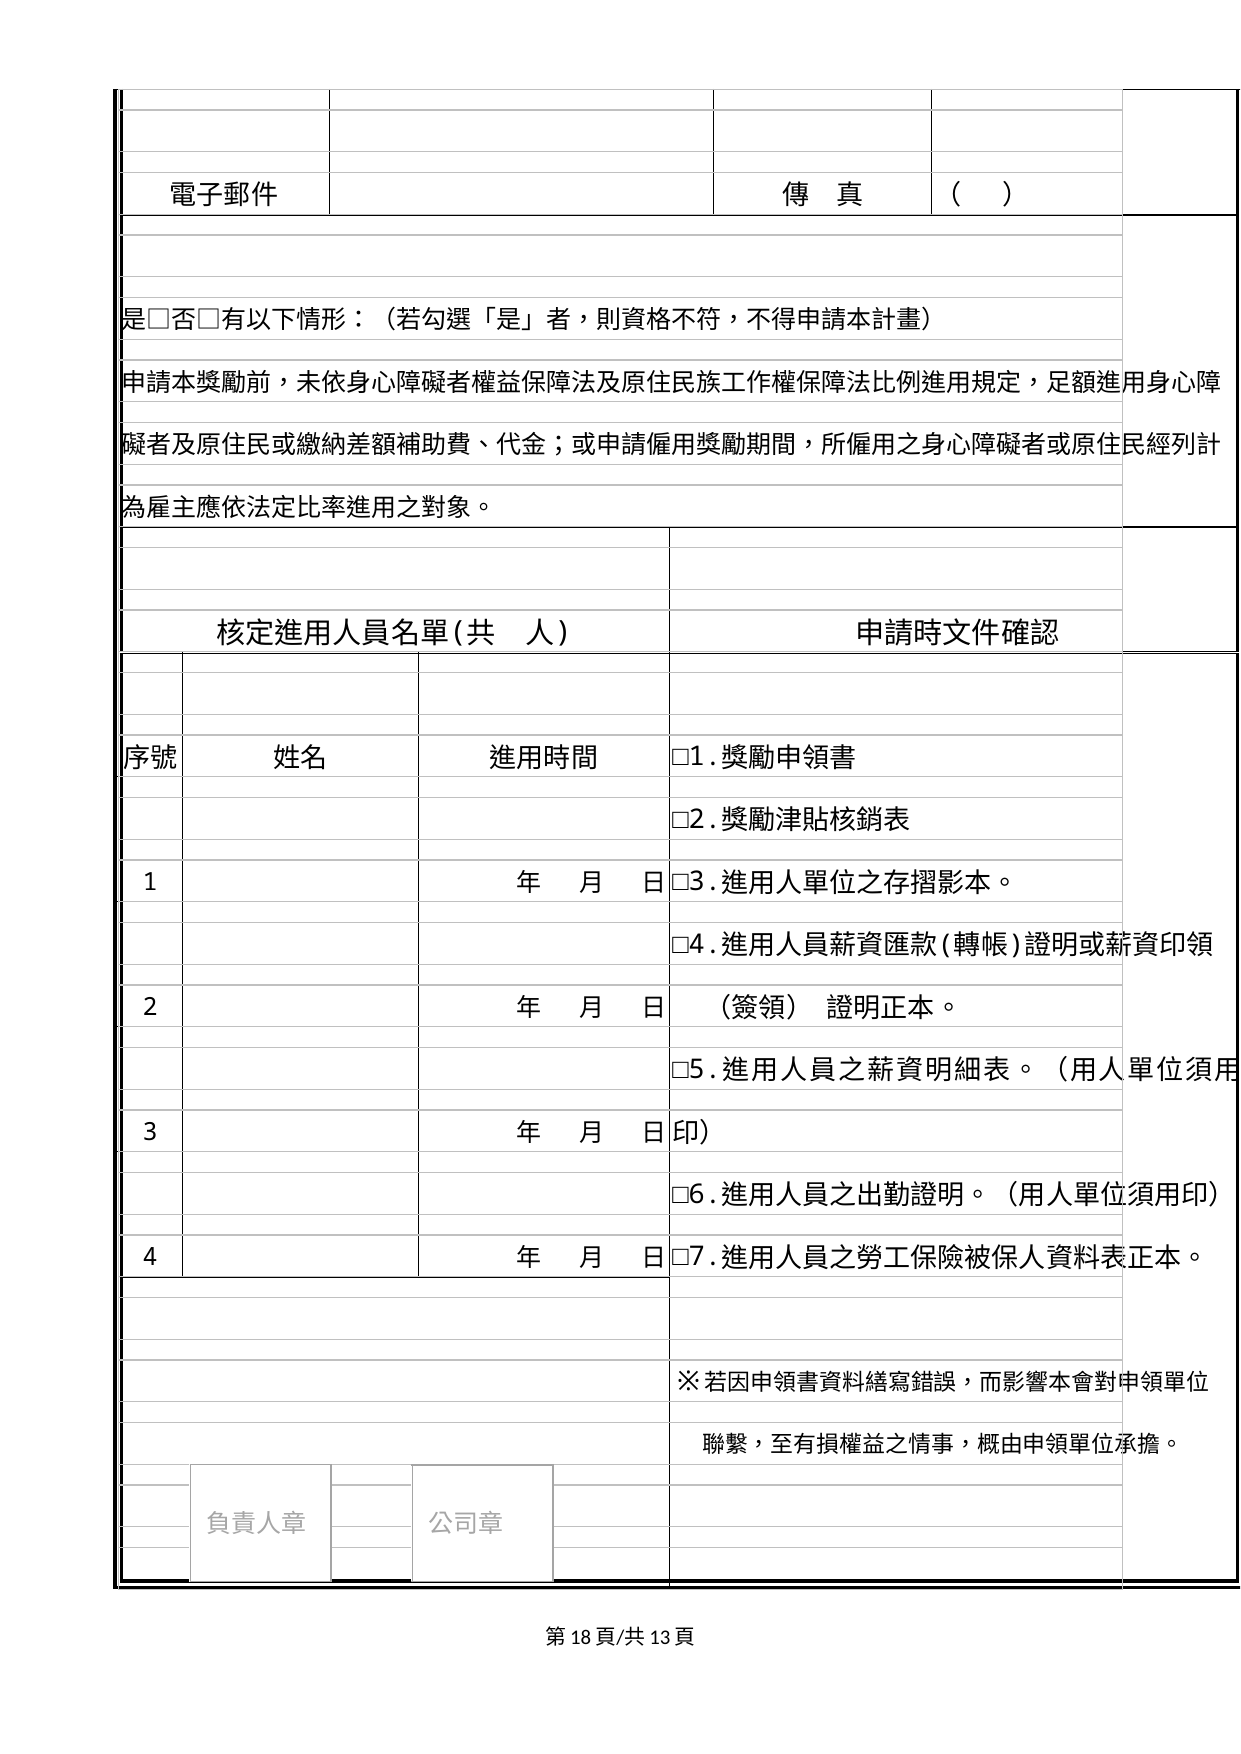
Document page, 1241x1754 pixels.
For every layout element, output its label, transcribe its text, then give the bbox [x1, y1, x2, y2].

table_cell 申請時間： 年 月 日 [554, 1465, 669, 1484]
table_cell [123, 590, 669, 609]
table_cell [123, 965, 182, 984]
table_cell 序號 [123, 736, 182, 776]
table_cell [123, 840, 182, 859]
table_cell □1.獎勵申領書 □2.獎勵津貼核銷表 □3.進用人單位之存摺影本。 □4.進用人員薪資匯款(轉帳)證明或薪資印領 （簽領） 證明正本。 □5.進用人員之薪資明細表。（用人單位須用印） □6.進用人員之出勤證明。（用人單位須用印） □7.進用人員之勞工保險被保人資料表正本。 ※若因申領書資料繕寫錯誤，而影響本會對申領單位 聯繫，至有損權益之情事，概由申領單位承擔。 [670, 654, 1122, 672]
table_cell [123, 902, 182, 922]
table_cell 申請時間： 年 月 日 [123, 1527, 190, 1547]
table_cell 申請時間： 年 月 日 [123, 1423, 669, 1464]
table_cell [419, 715, 669, 734]
table_cell 是□否□有以下情形：（若勾選「是」者，則資格不符，不得申請本計畫） 申請本獎勵前，未依身心障礙者權益保障法及原住民族工作權保障法比例進用規定，足額進用身心障礙者及原住民或繳納差額補助費、代金；或申請僱用獎勵期間，所僱用之身心障礙者或原住民經列計為雇主應依法定比率進用之對象。 [123, 361, 1122, 401]
table_cell [123, 528, 669, 547]
table_cell 是□否□有以下情形：（若勾選「是」者，則資格不符，不得申請本計畫） 申請本獎勵前，未依身心障礙者權益保障法及原住民族工作權保障法比例進用規定，足額進用身心障礙者及原住民或繳納差額補助費、代金；或申請僱用獎勵期間，所僱用之身心障礙者或原住民經列計為雇主應依法定比率進用之對象。 [123, 486, 1122, 526]
table_cell □1.獎勵申領書 □2.獎勵津貼核銷表 □3.進用人單位之存摺影本。 □4.進用人員薪資匯款(轉帳)證明或薪資印領 （簽領） 證明正本。 □5.進用人員之薪資明細表。（用人單位須用印） □6.進用人員之出勤證明。（用人單位須用印） □7.進用人員之勞工保險被保人資料表正本。 ※若因申領書資料繕寫錯誤，而影響本會對申領單位 聯繫，至有損權益之情事，概由申領單位承擔。 [670, 1298, 1122, 1339]
table_cell □1.獎勵申領書 □2.獎勵津貼核銷表 □3.進用人單位之存摺影本。 □4.進用人員薪資匯款(轉帳)證明或薪資印領 （簽領） 證明正本。 □5.進用人員之薪資明細表。（用人單位須用印） □6.進用人員之出勤證明。（用人單位須用印） □7.進用人員之勞工保險被保人資料表正本。 ※若因申領書資料繕寫錯誤，而影響本會對申領單位 聯繫，至有損權益之情事，概由申領單位承擔。 [1123, 654, 1236, 1579]
table_cell [714, 152, 931, 172]
table_cell [183, 1173, 418, 1214]
table_cell [932, 90, 1122, 109]
table_cell 是□否□有以下情形：（若勾選「是」者，則資格不符，不得申請本計畫） 申請本獎勵前，未依身心障礙者權益保障法及原住民族工作權保障法比例進用規定，足額進用身心障礙者及原住民或繳納差額補助費、代金；或申請僱用獎勵期間，所僱用之身心障礙者或原住民經列計為雇主應依法定比率進用之對象。 [123, 298, 1122, 339]
table_cell 傳 真 [714, 173, 931, 214]
table_cell [183, 986, 418, 1026]
table_cell □1.獎勵申領書 □2.獎勵津貼核銷表 □3.進用人單位之存摺影本。 □4.進用人員薪資匯款(轉帳)證明或薪資印領 （簽領） 證明正本。 □5.進用人員之薪資明細表。（用人單位須用印） □6.進用人員之出勤證明。（用人單位須用印） □7.進用人員之勞工保險被保人資料表正本。 ※若因申領書資料繕寫錯誤，而影響本會對申領單位 聯繫，至有損權益之情事，概由申領單位承擔。 [670, 1111, 1122, 1151]
table_cell 年 月 日 [419, 1111, 669, 1151]
table_cell 是□否□有以下情形：（若勾選「是」者，則資格不符，不得申請本計畫） 申請本獎勵前，未依身心障礙者權益保障法及原住民族工作權保障法比例進用規定，足額進用身心障礙者及原住民或繳納差額補助費、代金；或申請僱用獎勵期間，所僱用之身心障礙者或原住民經列計為雇主應依法定比率進用之對象。 [123, 402, 1122, 422]
table_cell [330, 111, 713, 151]
table_cell 核定進用人員名單(共 人) [123, 611, 669, 651]
table_cell 年 月 日 [419, 986, 669, 1026]
table_cell [123, 715, 182, 734]
table_cell □1.獎勵申領書 □2.獎勵津貼核銷表 □3.進用人單位之存摺影本。 □4.進用人員薪資匯款(轉帳)證明或薪資印領 （簽領） 證明正本。 □5.進用人員之薪資明細表。（用人單位須用印） □6.進用人員之出勤證明。（用人單位須用印） □7.進用人員之勞工保險被保人資料表正本。 ※若因申領書資料繕寫錯誤，而影響本會對申領單位 聯繫，至有損權益之情事，概由申領單位承擔。 [670, 1361, 1122, 1401]
table_cell □1.獎勵申領書 □2.獎勵津貼核銷表 □3.進用人單位之存摺影本。 □4.進用人員薪資匯款(轉帳)證明或薪資印領 （簽領） 證明正本。 □5.進用人員之薪資明細表。（用人單位須用印） □6.進用人員之出勤證明。（用人單位須用印） □7.進用人員之勞工保險被保人資料表正本。 ※若因申領書資料繕寫錯誤，而影響本會對申領單位 聯繫，至有損權益之情事，概由申領單位承擔。 [670, 861, 1122, 901]
table_cell □1.獎勵申領書 □2.獎勵津貼核銷表 □3.進用人單位之存摺影本。 □4.進用人員薪資匯款(轉帳)證明或薪資印領 （簽領） 證明正本。 □5.進用人員之薪資明細表。（用人單位須用印） □6.進用人員之出勤證明。（用人單位須用印） □7.進用人員之勞工保險被保人資料表正本。 ※若因申領書資料繕寫錯誤，而影響本會對申領單位 聯繫，至有損權益之情事，概由申領單位承擔。 [670, 902, 1122, 922]
table_cell [183, 1111, 418, 1151]
table_cell 是□否□有以下情形：（若勾選「是」者，則資格不符，不得申請本計畫） 申請本獎勵前，未依身心障礙者權益保障法及原住民族工作權保障法比例進用規定，足額進用身心障礙者及原住民或繳納差額補助費、代金；或申請僱用獎勵期間，所僱用之身心障礙者或原住民經列計為雇主應依法定比率進用之對象。 [123, 236, 1122, 276]
table_cell 是□否□有以下情形：（若勾選「是」者，則資格不符，不得申請本計畫） 申請本獎勵前，未依身心障礙者權益保障法及原住民族工作權保障法比例進用規定，足額進用身心障礙者及原住民或繳納差額補助費、代金；或申請僱用獎勵期間，所僱用之身心障礙者或原住民經列計為雇主應依法定比率進用之對象。 [123, 277, 1122, 297]
table_cell 電子郵件 [123, 173, 329, 214]
table_cell [419, 1048, 669, 1089]
table_cell [419, 673, 669, 714]
table_cell [183, 840, 418, 859]
table_cell □1.獎勵申領書 □2.獎勵津貼核銷表 □3.進用人單位之存摺影本。 □4.進用人員薪資匯款(轉帳)證明或薪資印領 （簽領） 證明正本。 □5.進用人員之薪資明細表。（用人單位須用印） □6.進用人員之出勤證明。（用人單位須用印） □7.進用人員之勞工保險被保人資料表正本。 ※若因申領書資料繕寫錯誤，而影響本會對申領單位 聯繫，至有損權益之情事，概由申領單位承擔。 [670, 1236, 1122, 1276]
table_cell □1.獎勵申領書 □2.獎勵津貼核銷表 □3.進用人單位之存摺影本。 □4.進用人員薪資匯款(轉帳)證明或薪資印領 （簽領） 證明正本。 □5.進用人員之薪資明細表。（用人單位須用印） □6.進用人員之出勤證明。（用人單位須用印） □7.進用人員之勞工保險被保人資料表正本。 ※若因申領書資料繕寫錯誤，而影響本會對申領單位 聯繫，至有損權益之情事，概由申領單位承擔。 [670, 1090, 1122, 1109]
table_cell [123, 1152, 182, 1172]
table_cell □1.獎勵申領書 □2.獎勵津貼核銷表 □3.進用人單位之存摺影本。 □4.進用人員薪資匯款(轉帳)證明或薪資印領 （簽領） 證明正本。 □5.進用人員之薪資明細表。（用人單位須用印） □6.進用人員之出勤證明。（用人單位須用印） □7.進用人員之勞工保險被保人資料表正本。 ※若因申領書資料繕寫錯誤，而影響本會對申領單位 聯繫，至有損權益之情事，概由申領單位承擔。 [670, 1465, 1122, 1484]
table_cell [123, 777, 182, 797]
table_cell [419, 798, 669, 839]
table_cell 是□否□有以下情形：（若勾選「是」者，則資格不符，不得申請本計畫） 申請本獎勵前，未依身心障礙者權益保障法及原住民族工作權保障法比例進用規定，足額進用身心障礙者及原住民或繳納差額補助費、代金；或申請僱用獎勵期間，所僱用之身心障礙者或原住民經列計為雇主應依法定比率進用之對象。 [123, 423, 1122, 464]
table_cell □1.獎勵申領書 □2.獎勵津貼核銷表 □3.進用人單位之存摺影本。 □4.進用人員薪資匯款(轉帳)證明或薪資印領 （簽領） 證明正本。 □5.進用人員之薪資明細表。（用人單位須用印） □6.進用人員之出勤證明。（用人單位須用印） □7.進用人員之勞工保險被保人資料表正本。 ※若因申領書資料繕寫錯誤，而影響本會對申領單位 聯繫，至有損權益之情事，概由申領單位承擔。 [670, 1527, 1122, 1547]
table_cell [183, 673, 418, 714]
table_cell □1.獎勵申領書 □2.獎勵津貼核銷表 □3.進用人單位之存摺影本。 □4.進用人員薪資匯款(轉帳)證明或薪資印領 （簽領） 證明正本。 □5.進用人員之薪資明細表。（用人單位須用印） □6.進用人員之出勤證明。（用人單位須用印） □7.進用人員之勞工保險被保人資料表正本。 ※若因申領書資料繕寫錯誤，而影響本會對申領單位 聯繫，至有損權益之情事，概由申領單位承擔。 [670, 1027, 1122, 1047]
table_cell [123, 1027, 182, 1047]
table_cell □1.獎勵申領書 □2.獎勵津貼核銷表 □3.進用人單位之存摺影本。 □4.進用人員薪資匯款(轉帳)證明或薪資印領 （簽領） 證明正本。 □5.進用人員之薪資明細表。（用人單位須用印） □6.進用人員之出勤證明。（用人單位須用印） □7.進用人員之勞工保險被保人資料表正本。 ※若因申領書資料繕寫錯誤，而影響本會對申領單位 聯繫，至有損權益之情事，概由申領單位承擔。 [670, 798, 1122, 839]
table_cell [419, 777, 669, 797]
table_cell [419, 1027, 669, 1047]
table_cell □1.獎勵申領書 □2.獎勵津貼核銷表 □3.進用人單位之存摺影本。 □4.進用人員薪資匯款(轉帳)證明或薪資印領 （簽領） 證明正本。 □5.進用人員之薪資明細表。（用人單位須用印） □6.進用人員之出勤證明。（用人單位須用印） □7.進用人員之勞工保險被保人資料表正本。 ※若因申領書資料繕寫錯誤，而影響本會對申領單位 聯繫，至有損權益之情事，概由申領單位承擔。 [670, 1340, 1122, 1359]
table_cell [123, 1215, 182, 1234]
table_cell 申請時間： 年 月 日 [123, 1465, 190, 1484]
table_cell 是□否□有以下情形：（若勾選「是」者，則資格不符，不得申請本計畫） 申請本獎勵前，未依身心障礙者權益保障法及原住民族工作權保障法比例進用規定，足額進用身心障礙者及原住民或繳納差額補助費、代金；或申請僱用獎勵期間，所僱用之身心障礙者或原住民經列計為雇主應依法定比率進用之對象。 [123, 340, 1122, 359]
table_cell [183, 861, 418, 901]
table_cell [183, 902, 418, 922]
table_cell [419, 1152, 669, 1172]
table_cell [123, 654, 182, 672]
table_cell □1.獎勵申領書 □2.獎勵津貼核銷表 □3.進用人單位之存摺影本。 □4.進用人員薪資匯款(轉帳)證明或薪資印領 （簽領） 證明正本。 □5.進用人員之薪資明細表。（用人單位須用印） □6.進用人員之出勤證明。（用人單位須用印） □7.進用人員之勞工保險被保人資料表正本。 ※若因申領書資料繕寫錯誤，而影響本會對申領單位 聯繫，至有損權益之情事，概由申領單位承擔。 [670, 1277, 1122, 1297]
table_cell □1.獎勵申領書 □2.獎勵津貼核銷表 □3.進用人單位之存摺影本。 □4.進用人員薪資匯款(轉帳)證明或薪資印領 （簽領） 證明正本。 □5.進用人員之薪資明細表。（用人單位須用印） □6.進用人員之出勤證明。（用人單位須用印） □7.進用人員之勞工保險被保人資料表正本。 ※若因申領書資料繕寫錯誤，而影響本會對申領單位 聯繫，至有損權益之情事，概由申領單位承擔。 [670, 1486, 1122, 1526]
table_cell （ ） [932, 173, 1122, 214]
table_cell [670, 590, 1122, 609]
table_cell 申請時間： 年 月 日 [123, 1278, 669, 1297]
table_cell [419, 965, 669, 984]
table_cell [714, 111, 931, 151]
table_cell [183, 1027, 418, 1047]
table_cell 4 [123, 1236, 182, 1276]
table_cell 申請時間： 年 月 日 [123, 1402, 669, 1422]
table_cell [183, 715, 418, 734]
table_cell [123, 798, 182, 839]
table_cell [932, 152, 1122, 172]
table_cell [123, 152, 329, 172]
table_cell 姓名 [183, 736, 418, 776]
table_cell [123, 1048, 182, 1089]
table_cell 申請時間： 年 月 日 [123, 1340, 669, 1359]
table_cell [1123, 528, 1236, 651]
table_cell 申請時間： 年 月 日 [554, 1486, 669, 1526]
table_cell [183, 1090, 418, 1109]
table_cell 申請時間： 年 月 日 [554, 1527, 669, 1547]
table_cell [183, 1215, 418, 1234]
table_cell [419, 1090, 669, 1109]
table_cell [123, 111, 329, 151]
table_cell 申請時間： 年 月 日 [123, 1548, 190, 1579]
table_cell [670, 548, 1122, 589]
table_cell [183, 777, 418, 797]
table_cell □1.獎勵申領書 □2.獎勵津貼核銷表 □3.進用人單位之存摺影本。 □4.進用人員薪資匯款(轉帳)證明或薪資印領 （簽領） 證明正本。 □5.進用人員之薪資明細表。（用人單位須用印） □6.進用人員之出勤證明。（用人單位須用印） □7.進用人員之勞工保險被保人資料表正本。 ※若因申領書資料繕寫錯誤，而影響本會對申領單位 聯繫，至有損權益之情事，概由申領單位承擔。 [670, 715, 1122, 734]
table_cell [419, 1173, 669, 1214]
table_cell [419, 654, 669, 672]
table_cell [123, 90, 329, 109]
table_cell 是□否□有以下情形：（若勾選「是」者，則資格不符，不得申請本計畫） 申請本獎勵前，未依身心障礙者權益保障法及原住民族工作權保障法比例進用規定，足額進用身心障礙者及原住民或繳納差額補助費、代金；或申請僱用獎勵期間，所僱用之身心障礙者或原住民經列計為雇主應依法定比率進用之對象。 [1123, 216, 1236, 526]
table_cell 進用時間 [419, 736, 669, 776]
table_cell 申請時文件確認 [670, 611, 1122, 651]
table_cell [123, 673, 182, 714]
table_cell □1.獎勵申領書 □2.獎勵津貼核銷表 □3.進用人單位之存摺影本。 □4.進用人員薪資匯款(轉帳)證明或薪資印領 （簽領） 證明正本。 □5.進用人員之薪資明細表。（用人單位須用印） □6.進用人員之出勤證明。（用人單位須用印） □7.進用人員之勞工保險被保人資料表正本。 ※若因申領書資料繕寫錯誤，而影響本會對申領單位 聯繫，至有損權益之情事，概由申領單位承擔。 [670, 1215, 1122, 1234]
table_cell [123, 548, 669, 589]
table_cell [123, 923, 182, 964]
table_cell 年 月 日 [419, 861, 669, 901]
table_cell [183, 1048, 418, 1089]
table_cell 申請時間： 年 月 日 [123, 1298, 669, 1339]
table_cell □1.獎勵申領書 □2.獎勵津貼核銷表 □3.進用人單位之存摺影本。 □4.進用人員薪資匯款(轉帳)證明或薪資印領 （簽領） 證明正本。 □5.進用人員之薪資明細表。（用人單位須用印） □6.進用人員之出勤證明。（用人單位須用印） □7.進用人員之勞工保險被保人資料表正本。 ※若因申領書資料繕寫錯誤，而影響本會對申領單位 聯繫，至有損權益之情事，概由申領單位承擔。 [670, 923, 1122, 964]
table_cell [419, 1215, 669, 1234]
table_cell 申請時間： 年 月 日 [413, 1466, 552, 1581]
table_cell [183, 923, 418, 964]
table_cell □1.獎勵申領書 □2.獎勵津貼核銷表 □3.進用人單位之存摺影本。 □4.進用人員薪資匯款(轉帳)證明或薪資印領 （簽領） 證明正本。 □5.進用人員之薪資明細表。（用人單位須用印） □6.進用人員之出勤證明。（用人單位須用印） □7.進用人員之勞工保險被保人資料表正本。 ※若因申領書資料繕寫錯誤，而影響本會對申領單位 聯繫，至有損權益之情事，概由申領單位承擔。 [670, 1173, 1122, 1214]
table_cell [330, 90, 713, 109]
table_cell □1.獎勵申領書 □2.獎勵津貼核銷表 □3.進用人單位之存摺影本。 □4.進用人員薪資匯款(轉帳)證明或薪資印領 （簽領） 證明正本。 □5.進用人員之薪資明細表。（用人單位須用印） □6.進用人員之出勤證明。（用人單位須用印） □7.進用人員之勞工保險被保人資料表正本。 ※若因申領書資料繕寫錯誤，而影響本會對申領單位 聯繫，至有損權益之情事，概由申領單位承擔。 [670, 777, 1122, 797]
table_cell 申請時間： 年 月 日 [554, 1548, 669, 1579]
table_cell □1.獎勵申領書 □2.獎勵津貼核銷表 □3.進用人單位之存摺影本。 □4.進用人員薪資匯款(轉帳)證明或薪資印領 （簽領） 證明正本。 □5.進用人員之薪資明細表。（用人單位須用印） □6.進用人員之出勤證明。（用人單位須用印） □7.進用人員之勞工保險被保人資料表正本。 ※若因申領書資料繕寫錯誤，而影響本會對申領單位 聯繫，至有損權益之情事，概由申領單位承擔。 [670, 986, 1122, 1026]
table_cell □1.獎勵申領書 □2.獎勵津貼核銷表 □3.進用人單位之存摺影本。 □4.進用人員薪資匯款(轉帳)證明或薪資印領 （簽領） 證明正本。 □5.進用人員之薪資明細表。（用人單位須用印） □6.進用人員之出勤證明。（用人單位須用印） □7.進用人員之勞工保險被保人資料表正本。 ※若因申領書資料繕寫錯誤，而影響本會對申領單位 聯繫，至有損權益之情事，概由申領單位承擔。 [670, 965, 1122, 984]
table_cell □1.獎勵申領書 □2.獎勵津貼核銷表 □3.進用人單位之存摺影本。 □4.進用人員薪資匯款(轉帳)證明或薪資印領 （簽領） 證明正本。 □5.進用人員之薪資明細表。（用人單位須用印） □6.進用人員之出勤證明。（用人單位須用印） □7.進用人員之勞工保險被保人資料表正本。 ※若因申領書資料繕寫錯誤，而影響本會對申領單位 聯繫，至有損權益之情事，概由申領單位承擔。 [670, 673, 1122, 714]
table_cell 是□否□有以下情形：（若勾選「是」者，則資格不符，不得申請本計畫） 申請本獎勵前，未依身心障礙者權益保障法及原住民族工作權保障法比例進用規定，足額進用身心障礙者及原住民或繳納差額補助費、代金；或申請僱用獎勵期間，所僱用之身心障礙者或原住民經列計為雇主應依法定比率進用之對象。 [123, 465, 1122, 484]
table_cell [670, 528, 1122, 547]
table_cell □1.獎勵申領書 □2.獎勵津貼核銷表 □3.進用人單位之存摺影本。 □4.進用人員薪資匯款(轉帳)證明或薪資印領 （簽領） 證明正本。 □5.進用人員之薪資明細表。（用人單位須用印） □6.進用人員之出勤證明。（用人單位須用印） □7.進用人員之勞工保險被保人資料表正本。 ※若因申領書資料繕寫錯誤，而影響本會對申領單位 聯繫，至有損權益之情事，概由申領單位承擔。 [670, 1402, 1122, 1422]
table_cell 申請時間： 年 月 日 [123, 1486, 190, 1526]
table_cell 3 [123, 1111, 182, 1151]
table_cell 申請時間： 年 月 日 [123, 1361, 669, 1401]
table_cell [183, 798, 418, 839]
table_cell 是□否□有以下情形：（若勾選「是」者，則資格不符，不得申請本計畫） 申請本獎勵前，未依身心障礙者權益保障法及原住民族工作權保障法比例進用規定，足額進用身心障礙者及原住民或繳納差額補助費、代金；或申請僱用獎勵期間，所僱用之身心障礙者或原住民經列計為雇主應依法定比率進用之對象。 [123, 216, 1122, 234]
table_cell [932, 111, 1122, 151]
table_cell □1.獎勵申領書 □2.獎勵津貼核銷表 □3.進用人單位之存摺影本。 □4.進用人員薪資匯款(轉帳)證明或薪資印領 （簽領） 證明正本。 □5.進用人員之薪資明細表。（用人單位須用印） □6.進用人員之出勤證明。（用人單位須用印） □7.進用人員之勞工保險被保人資料表正本。 ※若因申領書資料繕寫錯誤，而影響本會對申領單位 聯繫，至有損權益之情事，概由申領單位承擔。 [670, 1048, 1122, 1089]
table_cell □1.獎勵申領書 □2.獎勵津貼核銷表 □3.進用人單位之存摺影本。 □4.進用人員薪資匯款(轉帳)證明或薪資印領 （簽領） 證明正本。 □5.進用人員之薪資明細表。（用人單位須用印） □6.進用人員之出勤證明。（用人單位須用印） □7.進用人員之勞工保險被保人資料表正本。 ※若因申領書資料繕寫錯誤，而影響本會對申領單位 聯繫，至有損權益之情事，概由申領單位承擔。 [670, 736, 1122, 776]
table_cell 年 月 日 [419, 1236, 669, 1276]
table_cell 1 [123, 861, 182, 901]
table_cell [123, 1173, 182, 1214]
table_cell [183, 965, 418, 984]
table_cell [330, 173, 713, 214]
table_cell □1.獎勵申領書 □2.獎勵津貼核銷表 □3.進用人單位之存摺影本。 □4.進用人員薪資匯款(轉帳)證明或薪資印領 （簽領） 證明正本。 □5.進用人員之薪資明細表。（用人單位須用印） □6.進用人員之出勤證明。（用人單位須用印） □7.進用人員之勞工保險被保人資料表正本。 ※若因申領書資料繕寫錯誤，而影響本會對申領單位 聯繫，至有損權益之情事，概由申領單位承擔。 [670, 1548, 1122, 1579]
table_cell □1.獎勵申領書 □2.獎勵津貼核銷表 □3.進用人單位之存摺影本。 □4.進用人員薪資匯款(轉帳)證明或薪資印領 （簽領） 證明正本。 □5.進用人員之薪資明細表。（用人單位須用印） □6.進用人員之出勤證明。（用人單位須用印） □7.進用人員之勞工保險被保人資料表正本。 ※若因申領書資料繕寫錯誤，而影響本會對申領單位 聯繫，至有損權益之情事，概由申領單位承擔。 [670, 840, 1122, 859]
table_cell 申請時間： 年 月 日 [332, 1465, 412, 1581]
table_cell [419, 840, 669, 859]
table_cell □1.獎勵申領書 □2.獎勵津貼核銷表 □3.進用人單位之存摺影本。 □4.進用人員薪資匯款(轉帳)證明或薪資印領 （簽領） 證明正本。 □5.進用人員之薪資明細表。（用人單位須用印） □6.進用人員之出勤證明。（用人單位須用印） □7.進用人員之勞工保險被保人資料表正本。 ※若因申領書資料繕寫錯誤，而影響本會對申領單位 聯繫，至有損權益之情事，概由申領單位承擔。 [670, 1152, 1122, 1172]
table_cell [183, 1236, 418, 1276]
table_cell [183, 654, 418, 672]
table_cell [419, 923, 669, 964]
table_cell [330, 152, 713, 172]
table_cell [183, 1152, 418, 1172]
table_cell □1.獎勵申領書 □2.獎勵津貼核銷表 □3.進用人單位之存摺影本。 □4.進用人員薪資匯款(轉帳)證明或薪資印領 （簽領） 證明正本。 □5.進用人員之薪資明細表。（用人單位須用印） □6.進用人員之出勤證明。（用人單位須用印） □7.進用人員之勞工保險被保人資料表正本。 ※若因申領書資料繕寫錯誤，而影響本會對申領單位 聯繫，至有損權益之情事，概由申領單位承擔。 [670, 1423, 1122, 1464]
table_cell [714, 90, 931, 109]
table_cell [1123, 90, 1236, 214]
table_cell [419, 902, 669, 922]
table_cell [123, 1090, 182, 1109]
table_cell 申請時間： 年 月 日 [191, 1465, 330, 1581]
table_cell 2 [123, 986, 182, 1026]
